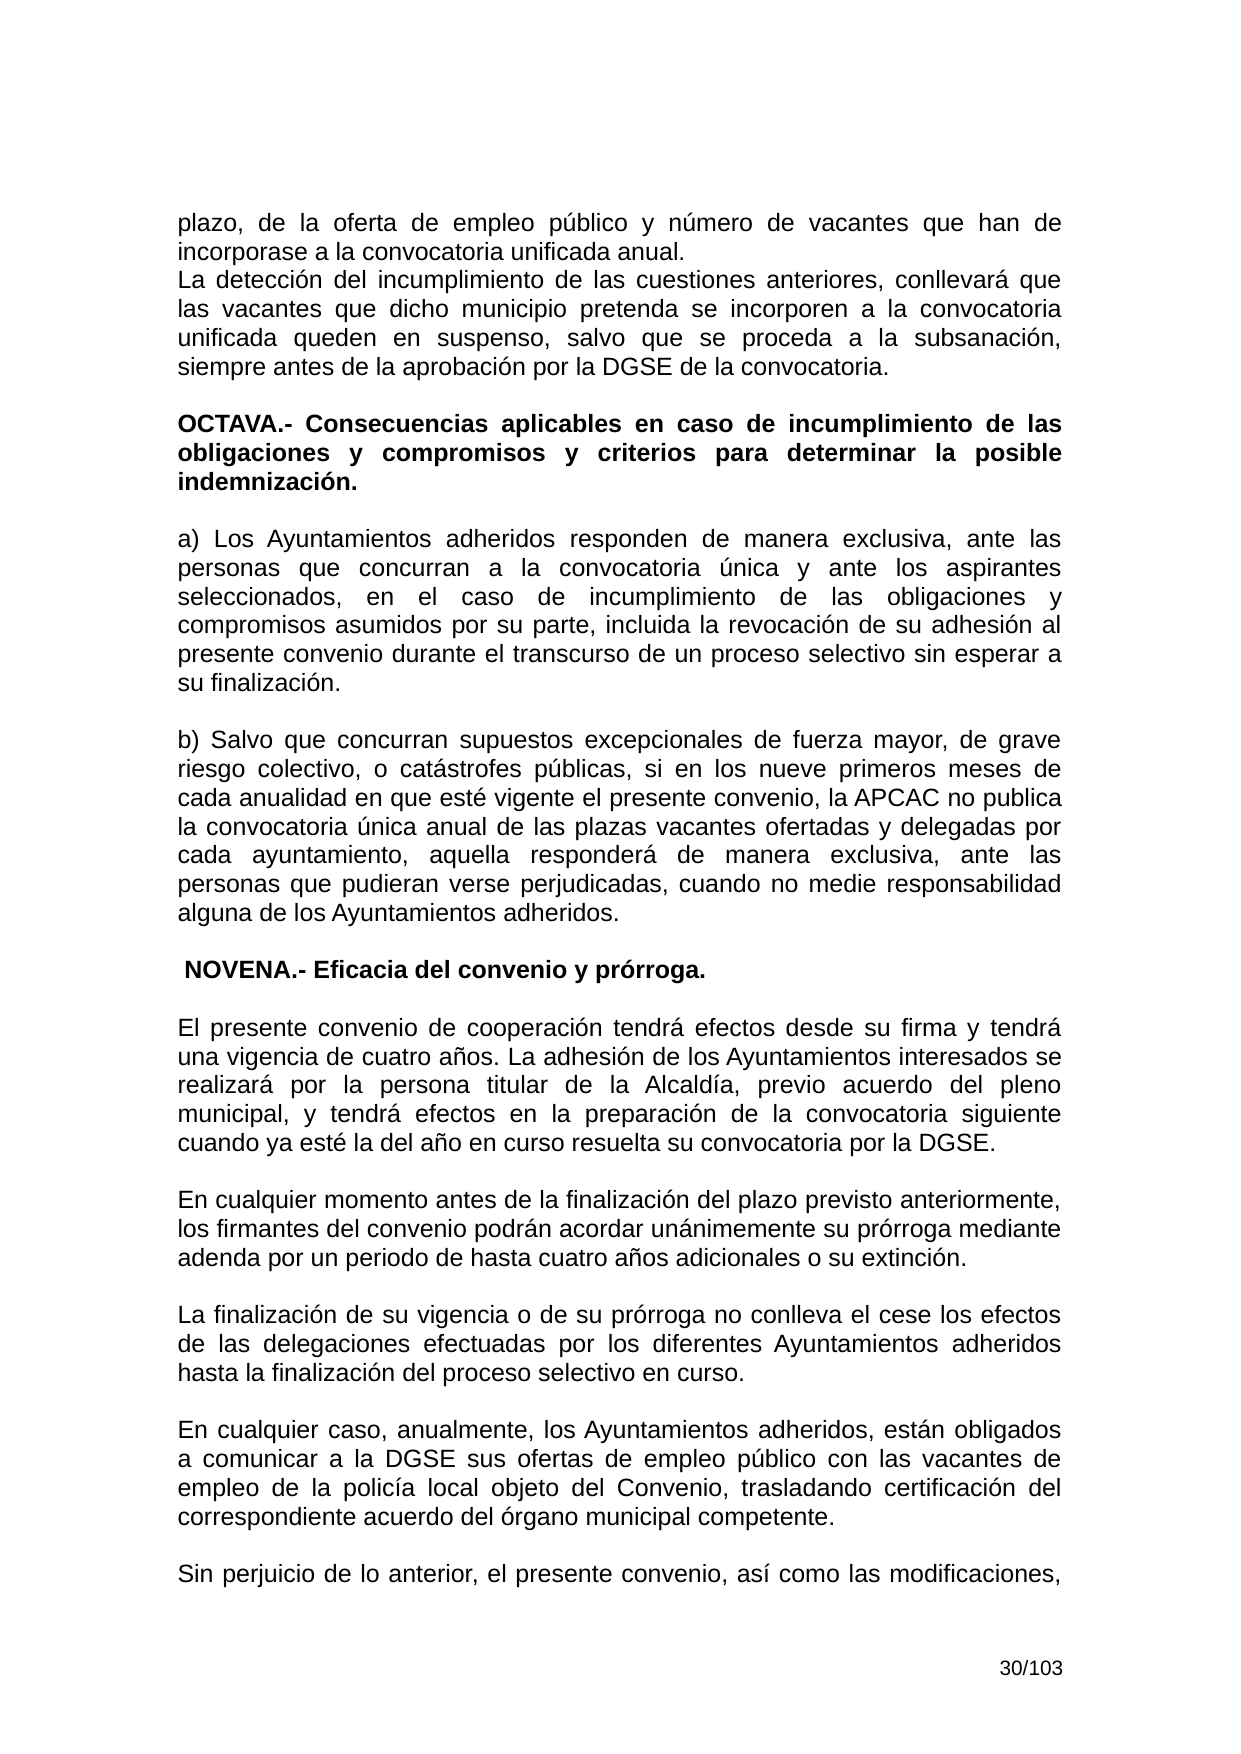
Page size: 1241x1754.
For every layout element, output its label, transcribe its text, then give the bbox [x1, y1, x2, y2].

text NOVENA.- Eficacia del convenio y prórroga. [177, 955, 1063, 984]
text b) Salvo que concurran supuestos excepcionales de fuerza mayor, de grave riesgo colectivo, o catástrofes públicas, si en los nueve primeros meses de cada anualidad en que esté vigente el presente convenio, la APCAC no publica la convocatoria única anual de las plazas vacantes ofertadas y delegadas por cada ayuntamiento, aquella responderá de manera exclusiva, ante las personas que pudieran verse perjudicadas, cuando no medie responsabilidad alguna de los Ayuntamientos adheridos. [177, 725, 1063, 927]
text a) Los Ayuntamientos adheridos responden de manera exclusiva, ante las personas que concurran a la convocatoria única y ante los aspirantes seleccionados, en el caso de incumplimiento de las obligaciones y compromisos asumidos por su parte, incluida la revocación de su adhesión al presente convenio durante el transcurso de un proceso selectivo sin esperar a su finalización. [177, 524, 1063, 697]
text plazo, de la oferta de empleo público y número de vacantes que han de incorporase a la convocatoria unificada anual. [177, 208, 1063, 265]
text En cualquier caso, anualmente, los Ayuntamientos adheridos, están obligados a comunicar a la DGSE sus ofertas de empleo público con las vacantes de empleo de la policía local objeto del Convenio, trasladando certificación del correspondiente acuerdo del órgano municipal competente. [177, 1415, 1063, 1530]
text OCTAVA.- Consecuencias aplicables en caso de incumplimiento de las obligaciones y compromisos y criterios para determinar la posible indemnización. [177, 409, 1063, 495]
text El presente convenio de cooperación tendrá efectos desde su firma y tendrá una vigencia de cuatro años. La adhesión de los Ayuntamientos interesados se realizará por la persona titular de la Alcaldía, previo acuerdo del pleno municipal, y tendrá efectos en la preparación de la convocatoria siguiente cuando ya esté la del año en curso resuelta su convocatoria por la DGSE. [177, 1013, 1063, 1157]
text La finalización de su vigencia o de su prórroga no conlleva el cese los efectos de las delegaciones efectuadas por los diferentes Ayuntamientos adheridos hasta la finalización del proceso selectivo en curso. [177, 1300, 1063, 1387]
text Sin perjuicio de lo anterior, el presente convenio, así como las modificaciones, [177, 1559, 1063, 1588]
text La detección del incumplimiento de las cuestiones anteriores, conllevará que las vacantes que dicho municipio pretenda se incorporen a la convocatoria unificada queden en suspenso, salvo que se proceda a la subsanación, siempre antes de la aprobación por la DGSE de la convocatoria. [177, 265, 1063, 380]
text En cualquier momento antes de la finalización del plazo previsto anteriormente, los firmantes del convenio podrán acordar unánimemente su prórroga mediante adenda por un periodo de hasta cuatro años adicionales o su extinción. [177, 1185, 1063, 1272]
